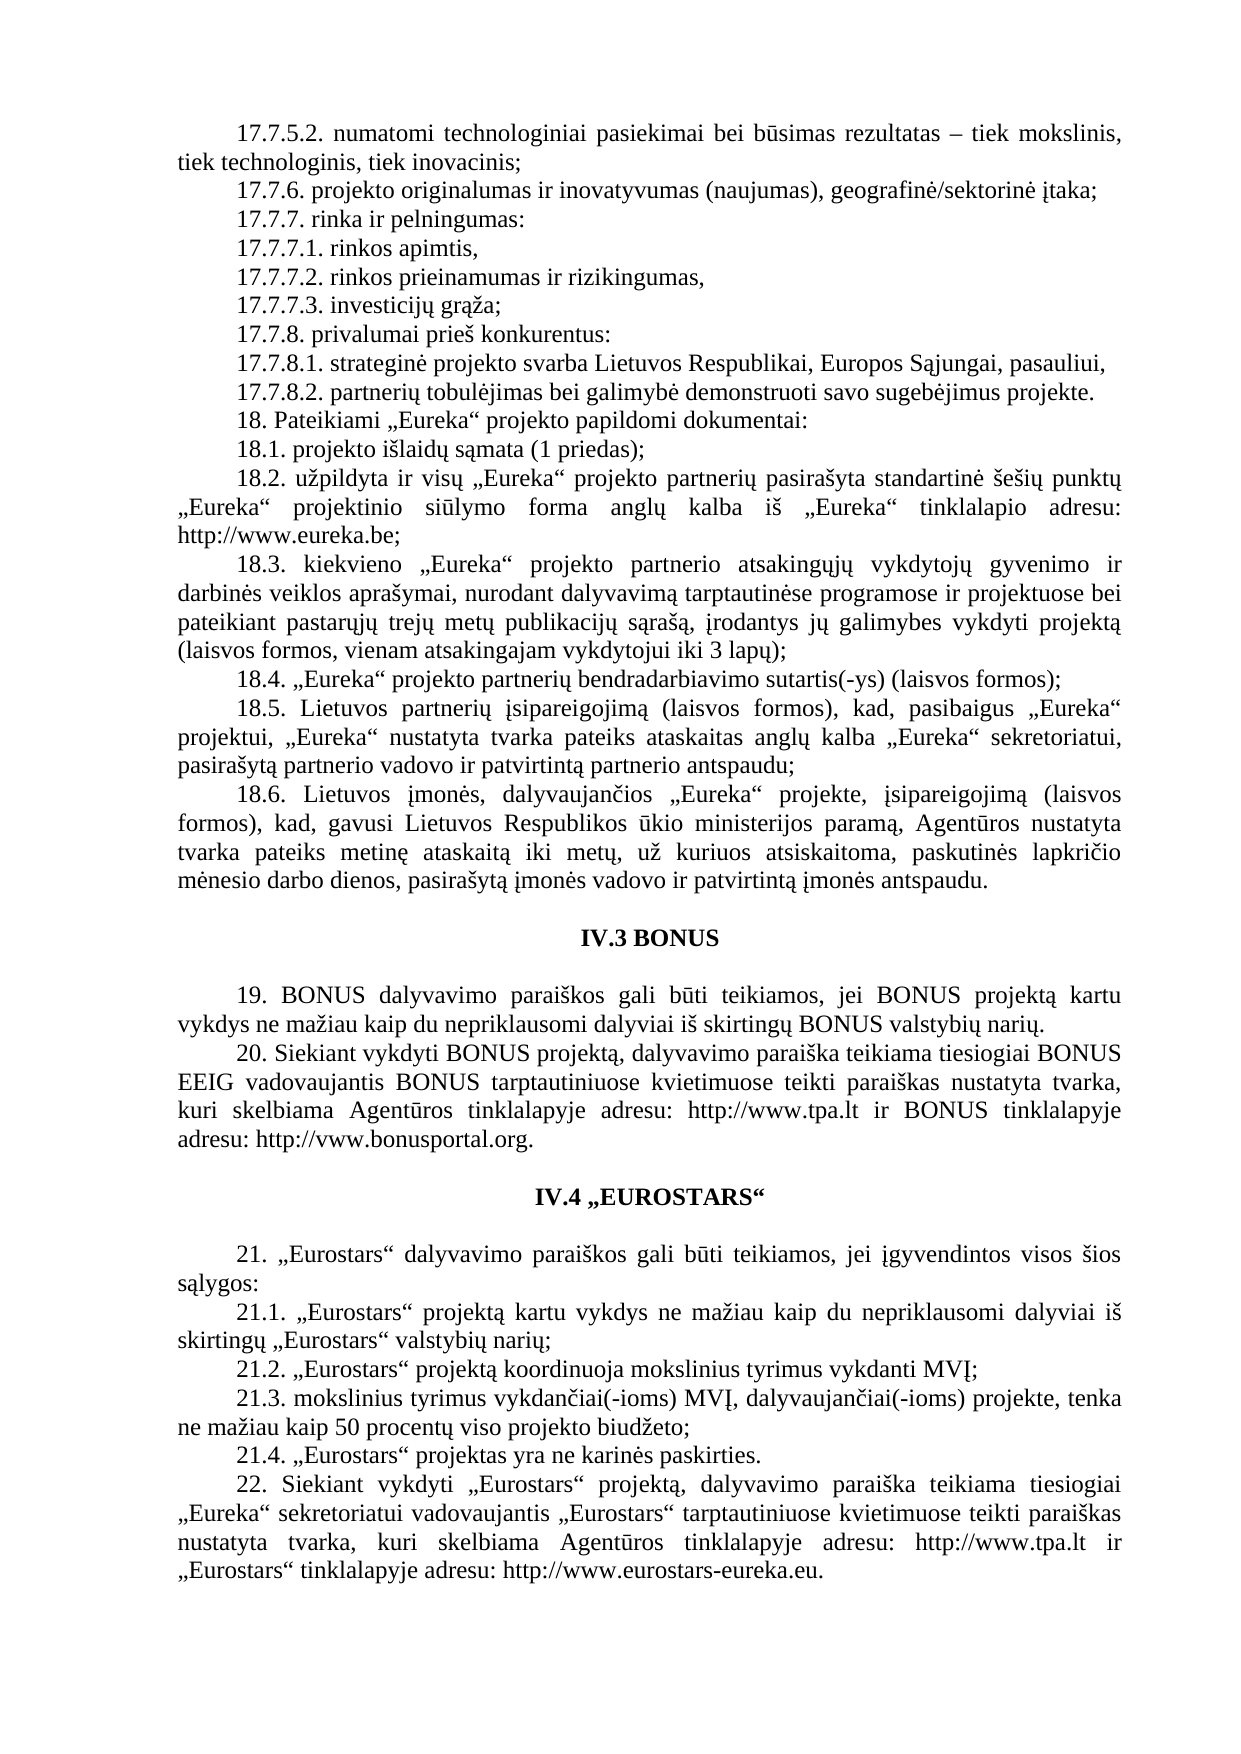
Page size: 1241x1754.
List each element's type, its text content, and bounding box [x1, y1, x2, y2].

text 18.3. kiekvieno „Eureka“ projekto partnerio atsakingųjų vykdytojų gyvenimo ir darbinės veiklos aprašymai, nurodant dalyvavimą tarptautinėse programose ir projektuose bei pateikiant pastarųjų trejų metų publikacijų sąrašą, įrodantys jų galimybes vykdyti projektą (laisvos formos, vienam atsakingajam vykdytojui iki 3 lapų); [177, 549, 1122, 664]
text 18.5. Lietuvos partnerių įsipareigojimą (laisvos formos), kad, pasibaigus „Eureka“ projektui, „Eureka“ nustatyta tvarka pateiks ataskaitas anglų kalba „Eureka“ sekretoriatui, pasirašytą partnerio vadovo ir patvirtintą partnerio antspaudu; [177, 693, 1122, 779]
text 22. Siekiant vykdyti „Eurostars“ projektą, dalyvavimo paraiška teikiama tiesiogiai „Eureka“ sekretoriatui vadovaujantis „Eurostars“ tarptautiniuose kvietimuose teikti paraiškas nustatyta tvarka, kuri skelbiama Agentūros tinklalapyje adresu: http://www.tpa.lt ir „Eurostars“ tinklalapyje adresu: http://www.eurostars-eureka.eu. [177, 1469, 1122, 1584]
text 17.7.7.3. investicijų grąža; [177, 291, 1122, 319]
text 20. Siekiant vykdyti BONUS projektą, dalyvavimo paraiška teikiama tiesiogiai BONUS EEIG vadovaujantis BONUS tarptautiniuose kvietimuose teikti paraiškas nustatyta tvarka, kuri skelbiama Agentūros tinklalapyje adresu: http://www.tpa.lt ir BONUS tinklalapyje adresu: http://vww.bonusportal.org. [177, 1038, 1122, 1153]
text 18.1. projekto išlaidų sąmata (1 priedas); [177, 434, 1122, 463]
text 21.1. „Eurostars“ projektą kartu vykdys ne mažiau kaip du nepriklausomi dalyviai iš skirtingų „Eurostars“ valstybių narių; [177, 1297, 1122, 1354]
text 18.6. Lietuvos įmonės, dalyvaujančios „Eureka“ projekte, įsipareigojimą (laisvos formos), kad, gavusi Lietuvos Respublikos ūkio ministerijos paramą, Agentūros nustatyta tvarka pateiks metinę ataskaitą iki metų, už kuriuos atsiskaitoma, paskutinės lapkričio mėnesio darbo dienos, pasirašytą įmonės vadovo ir patvirtintą įmonės antspaudu. [177, 779, 1122, 894]
text 17.7.8.2. partnerių tobulėjimas bei galimybė demonstruoti savo sugebėjimus projekte. [177, 377, 1122, 406]
text 17.7.8.1. strateginė projekto svarba Lietuvos Respublikai, Europos Sąjungai, pasauliui, [177, 348, 1122, 377]
text IV.4 „EUROSTARS“ [177, 1182, 1122, 1211]
text 17.7.7. rinka ir pelningumas: [177, 204, 1122, 233]
text 18. Pateikiami „Eureka“ projekto papildomi dokumentai: [177, 406, 1122, 434]
text IV.3 BONUS [177, 923, 1122, 952]
text 19. BONUS dalyvavimo paraiškos gali būti teikiamos, jei BONUS projektą kartu vykdys ne mažiau kaip du nepriklausomi dalyviai iš skirtingų BONUS valstybių narių. [177, 981, 1122, 1038]
text 21.2. „Eurostars“ projektą koordinuoja mokslinius tyrimus vykdanti MVĮ; [177, 1354, 1122, 1383]
text 17.7.6. projekto originalumas ir inovatyvumas (naujumas), geografinė/sektorinė įtaka; [177, 176, 1122, 204]
text 18.4. „Eureka“ projekto partnerių bendradarbiavimo sutartis(-ys) (laisvos formos); [177, 664, 1122, 693]
text 17.7.7.2. rinkos prieinamumas ir rizikingumas, [177, 262, 1122, 291]
text 21. „Eurostars“ dalyvavimo paraiškos gali būti teikiamos, jei įgyvendintos visos šios sąlygos: [177, 1239, 1122, 1297]
text 17.7.8. privalumai prieš konkurentus: [177, 319, 1122, 348]
text 18.2. užpildyta ir visų „Eureka“ projekto partnerių pasirašyta standartinė šešių punktų „Eureka“ projektinio siūlymo forma anglų kalba iš „Eureka“ tinklalapio adresu: http://www.eureka.be; [177, 463, 1122, 549]
text 17.7.5.2. numatomi technologiniai pasiekimai bei būsimas rezultatas – tiek mokslinis, tiek technologinis, tiek inovacinis; [177, 118, 1122, 176]
text 17.7.7.1. rinkos apimtis, [177, 233, 1122, 262]
text 21.4. „Eurostars“ projektas yra ne karinės paskirties. [177, 1441, 1122, 1469]
text 21.3. mokslinius tyrimus vykdančiai(-ioms) MVĮ, dalyvaujančiai(-ioms) projekte, tenka ne mažiau kaip 50 procentų viso projekto biudžeto; [177, 1383, 1122, 1441]
